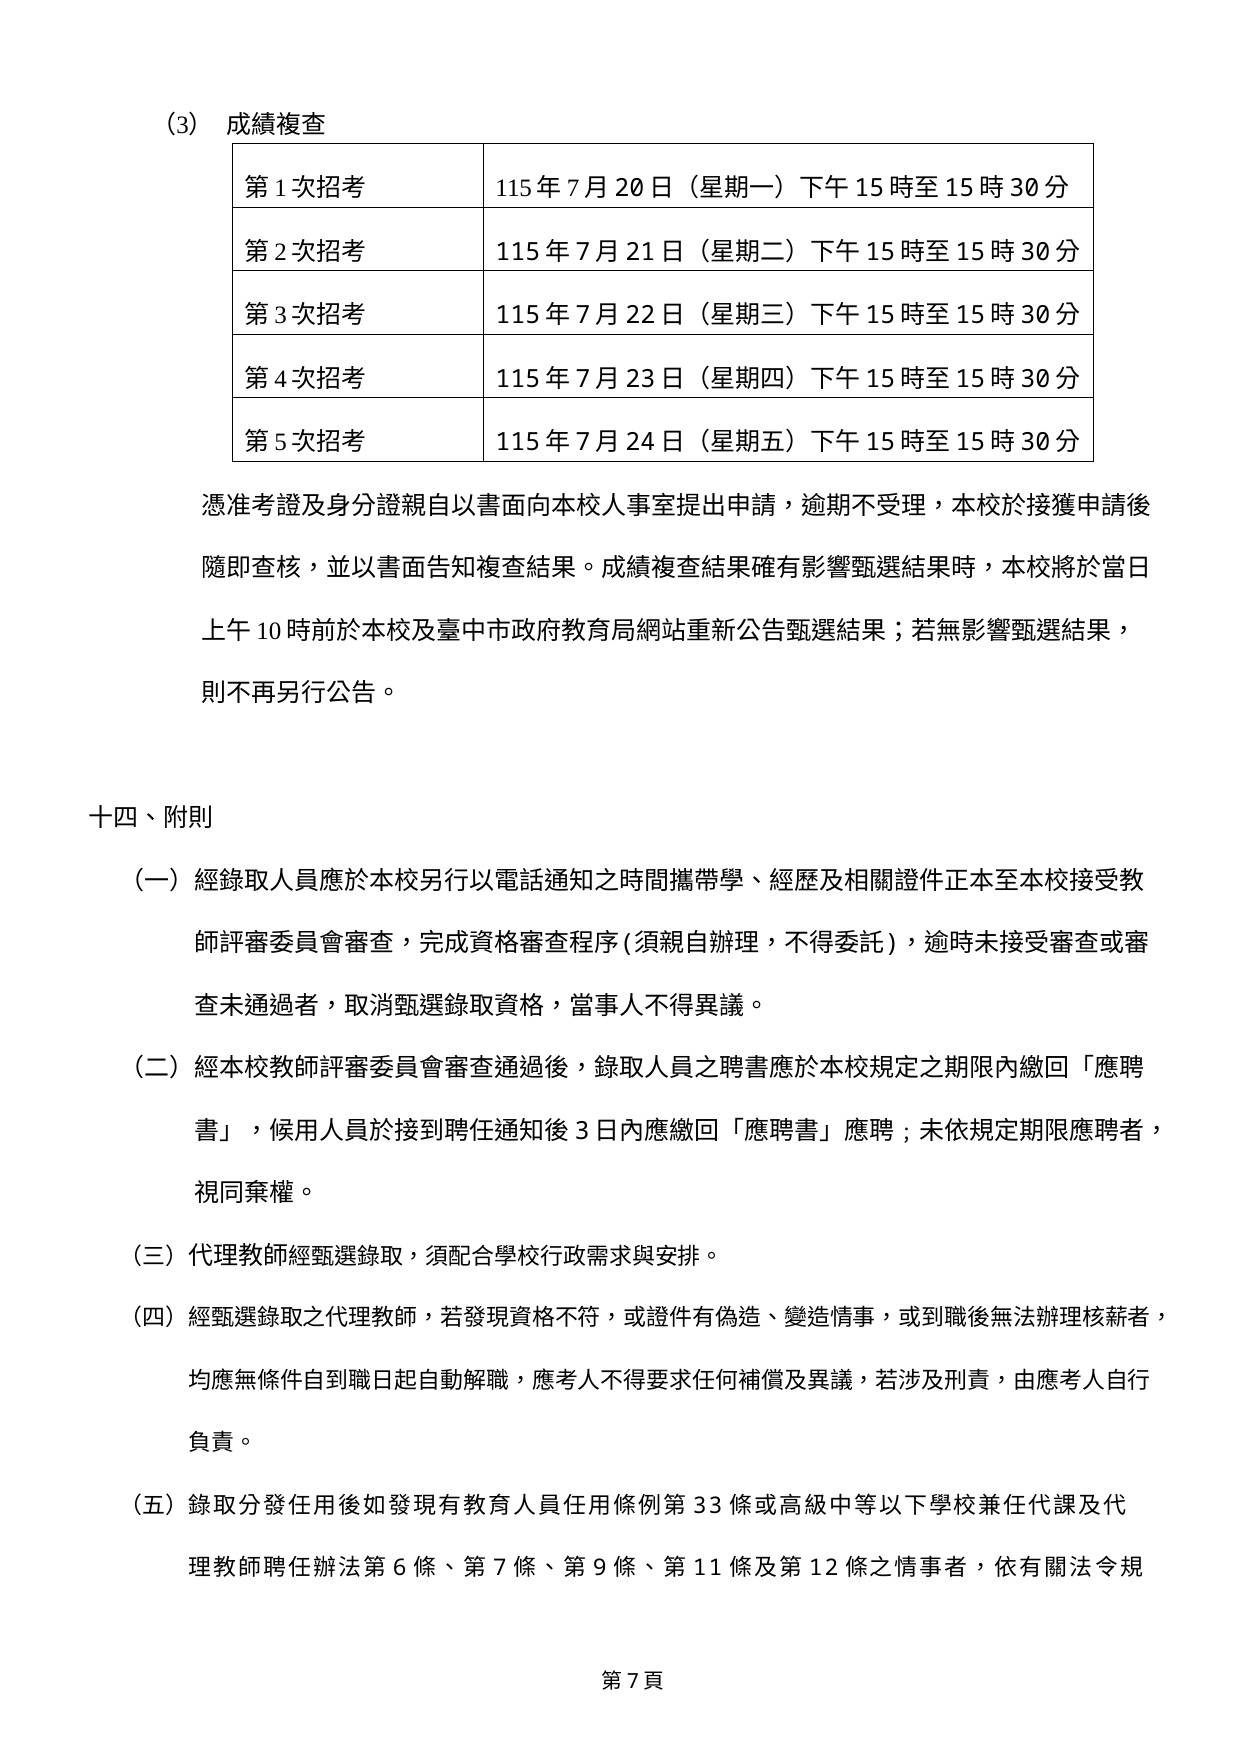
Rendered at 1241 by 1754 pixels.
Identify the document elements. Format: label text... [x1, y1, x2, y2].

table_cell 115年7月24日（星期五）下午15時至15時30分 [484, 398, 1093, 461]
text （一）經錄取人員應於本校另行以電話通知之時間攜帶學、經歷及相關證件正本至本校接受教師評審委員會審查，完成資格審查程序(須親自辦理，不得委託)，逾時未接受審查或審查未通過者，取消甄選錄取資格，當事人不得異議。 [119, 837, 1152, 1024]
text （五）錄取分發任用後如發現有教育人員任用條例第33條或高級中等以下學校兼任代課及代理教師聘任辦法第6條、第7條、第9條、第11條及第12條之情事者，依有關法令規 [119, 1462, 1152, 1587]
table_cell 第5次招考 [233, 398, 483, 461]
table_cell 第4次招考 [233, 335, 483, 397]
table_cell 第3次招考 [233, 271, 483, 334]
list 成績複查 [151, 81, 1152, 143]
text （二）經本校教師評審委員會審查通過後，錄取人員之聘書應於本校規定之期限內繳回「應聘書」，候用人員於接到聘任通知後3日內應繳回「應聘書」應聘﹔未依規定期限應聘者，視同棄權。 [119, 1024, 1152, 1212]
table_cell 第2次招考 [233, 208, 483, 270]
text （四）經甄選錄取之代理教師，若發現資格不符，或證件有偽造、變造情事，或到職後無法辦理核薪者，均應無條件自到職日起自動解職，應考人不得要求任何補償及異議，若涉及刑責，由應考人自行負責。 [119, 1274, 1152, 1462]
table_cell 115年7月21日（星期二）下午15時至15時30分 [484, 208, 1093, 270]
table_cell 115年7月23日（星期四）下午15時至15時30分 [484, 335, 1093, 397]
table_cell 115年7月22日（星期三）下午15時至15時30分 [484, 271, 1093, 334]
table_header 115年7月20日（星期一）下午15時至15時30分 [484, 144, 1093, 207]
text 憑准考證及身分證親自以書面向本校人事室提出申請，逾期不受理，本校於接獲申請後隨即查核，並以書面告知複查結果。成績複查結果確有影響甄選結果時，本校將於當日上午10時前於本校及臺中市政府教育局網站重新公告甄選結果；若無影響甄選結果，則不再另行公告。 [201, 462, 1152, 712]
text （三）代理教師經甄選錄取，須配合學校行政需求與安排。 [119, 1212, 1152, 1274]
table_header 第1次招考 [233, 144, 483, 207]
text 十四、附則 [89, 774, 1152, 837]
